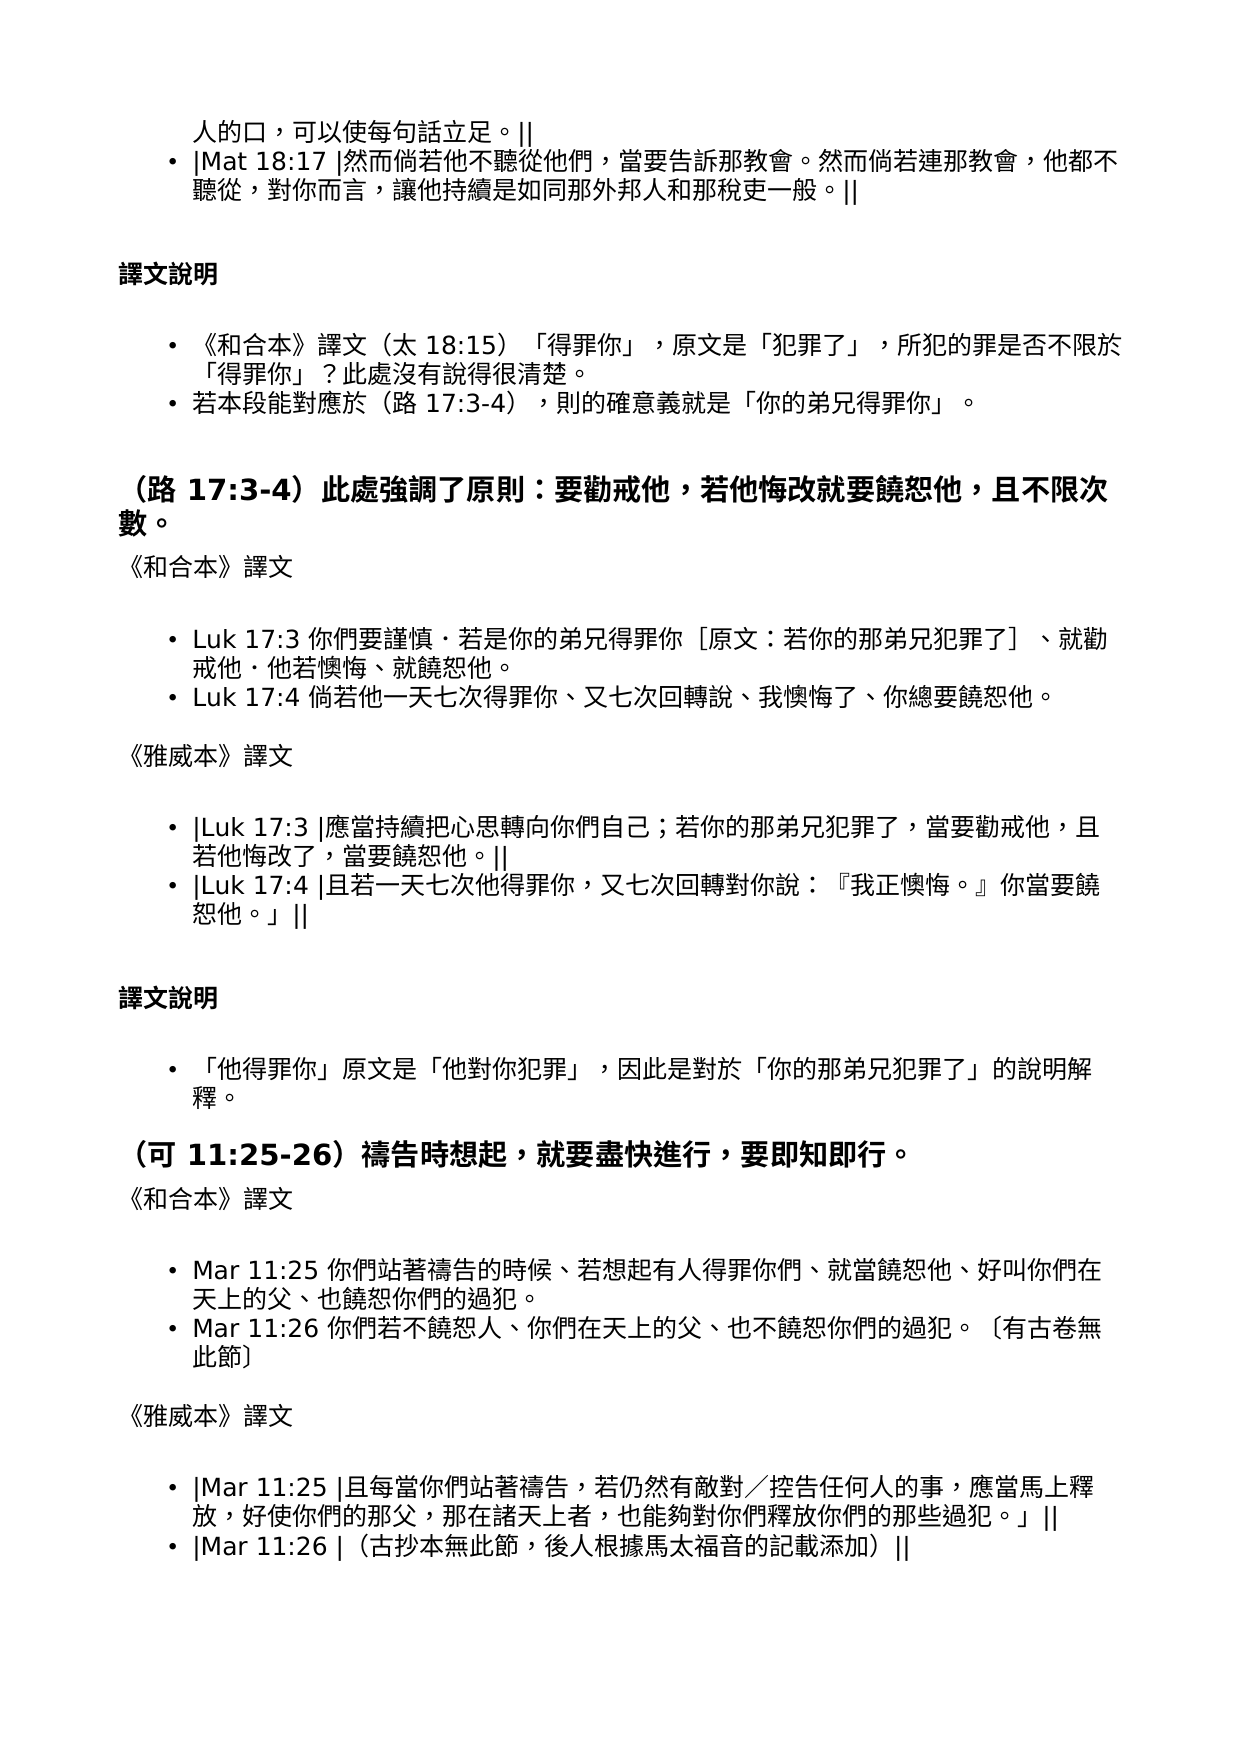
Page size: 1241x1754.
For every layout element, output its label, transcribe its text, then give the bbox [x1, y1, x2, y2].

list |Luk 17:4 |且若一天七次他得罪你，又七次回轉對你說：『我正懊悔。』你當要饒恕他。」|| [177, 871, 1122, 929]
list Luk 17:3 你們要謹慎．若是你的弟兄得罪你［原文：若你的那弟兄犯罪了］、就勸戒他．他若懊悔、就饒恕他。 [177, 625, 1122, 683]
subtitle 譯文說明 [118, 984, 1122, 1013]
subtitle 譯文說明 [118, 260, 1122, 289]
list |Mar 11:25 |且每當你們站著禱告，若仍然有敵對／控告任何人的事，應當馬上釋放，好使你們的那父，那在諸天上者，也能夠對你們釋放你們的那些過犯。」|| [177, 1473, 1122, 1532]
list 「他得罪你」原文是「他對你犯罪」，因此是對於「你的那弟兄犯罪了」的說明解釋。 [177, 1055, 1122, 1113]
list |Mar 11:26 |（古抄本無此節，後人根據馬太福音的記載添加）|| [177, 1532, 1122, 1561]
list Mar 11:26 你們若不饒恕人、你們在天上的父、也不饒恕你們的過犯。〔有古卷無此節〕 [177, 1314, 1122, 1373]
subtitle （路 17:3-4）此處強調了原則：要勸戒他，若他悔改就要饒恕他，且不限次數。 [118, 473, 1122, 541]
text 《和合本》譯文 [118, 554, 1122, 583]
text 《和合本》譯文 [118, 1185, 1122, 1214]
text 《雅威本》譯文 [118, 742, 1122, 771]
list Luk 17:4 倘若他一天七次得罪你、又七次回轉說、我懊悔了、你總要饒恕他。 [177, 683, 1122, 712]
list 人的口，可以使每句話立足。|| [177, 118, 1122, 147]
subtitle （可 11:25-26）禱告時想起，就要盡快進行，要即知即行。 [118, 1138, 1122, 1172]
list |Luk 17:3 |應當持續把心思轉向你們自己；若你的那弟兄犯罪了，當要勸戒他，且若他悔改了，當要饒恕他。|| [177, 813, 1122, 871]
list 若本段能對應於（路 17:3-4），則的確意義就是「你的弟兄得罪你」。 [177, 389, 1122, 419]
list Mar 11:25 你們站著禱告的時候、若想起有人得罪你們、就當饒恕他、好叫你們在天上的父、也饒恕你們的過犯。 [177, 1256, 1122, 1314]
text 《雅威本》譯文 [118, 1402, 1122, 1431]
list 《和合本》譯文（太 18:15）「得罪你」，原文是「犯罪了」，所犯的罪是否不限於「得罪你」？此處沒有說得很清楚。 [177, 331, 1122, 389]
list |Mat 18:17 |然而倘若他不聽從他們，當要告訴那教會。然而倘若連那教會，他都不聽從，對你而言，讓他持續是如同那外邦人和那稅吏一般。|| [177, 147, 1122, 206]
